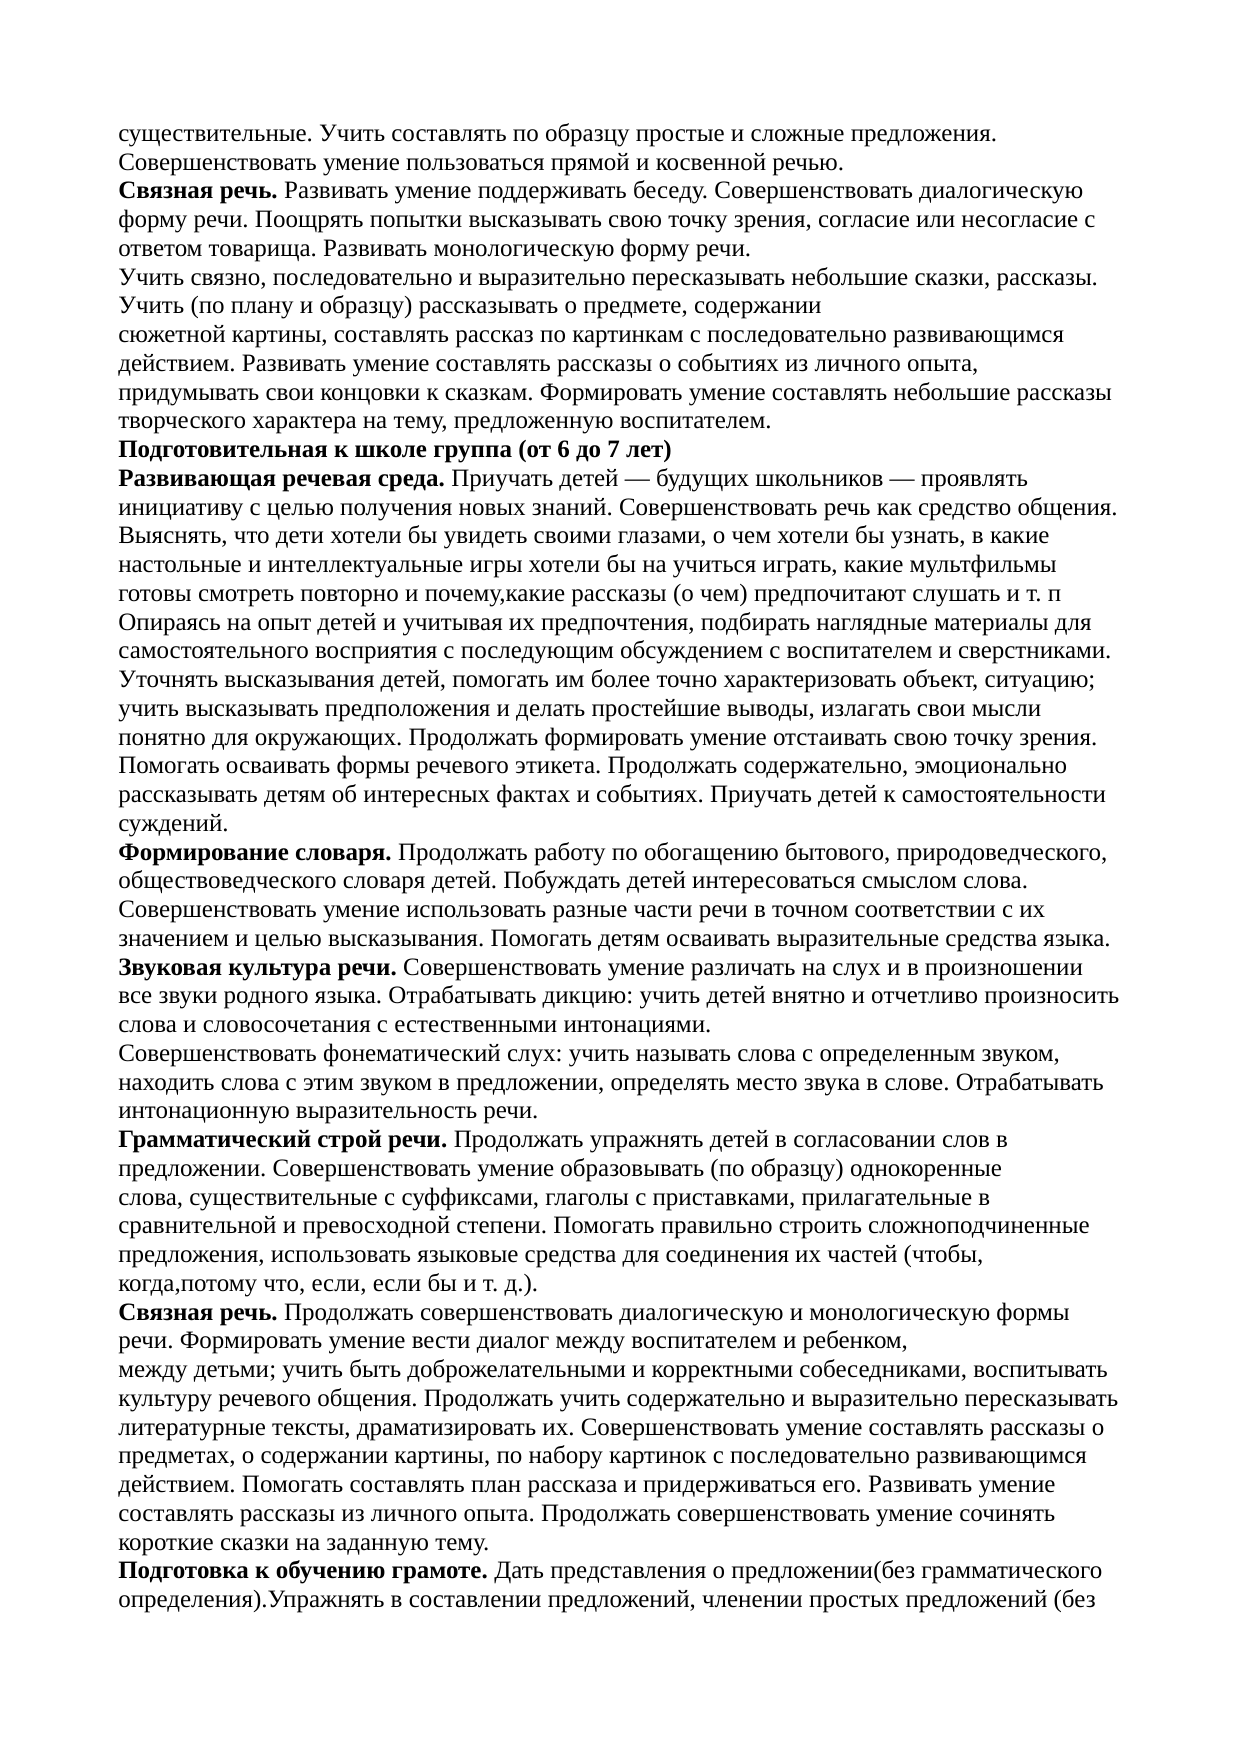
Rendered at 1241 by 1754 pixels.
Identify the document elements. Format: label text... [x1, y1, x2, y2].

text Учить связно, последовательно и выразительно пересказывать небольшие сказки, рассказы. Учить (по плану и образцу) рассказывать о предмете, содержании [118, 262, 1122, 319]
text Грамматический строй речи. Продолжать упражнять детей в согласовании слов в предложении. Совершенствовать умение образовывать (по образцу) однокоренные [118, 1124, 1122, 1182]
text Развивающая речевая среда. Приучать детей — будущих школьников — проявлять инициативу с целью получения новых знаний. Совершенствовать речь как средство общения. Выяснять, что дети хотели бы увидеть своими глазами, о чем хотели бы узнать, в какие настольные и интеллектуальные игры хотели бы на учиться играть, какие мультфильмы готовы смотреть повторно и почему,какие рассказы (о чем) предпочитают слушать и т. п [118, 463, 1122, 607]
text Связная речь. Продолжать совершенствовать диалогическую и монологическую формы речи. Формировать умение вести диалог между воспитателем и ребенком, [118, 1297, 1122, 1354]
text между детьми; учить быть доброжелательными и корректными собеседниками, воспитывать культуру речевого общения. Продолжать учить содержательно и выразительно пересказывать литературные тексты, драматизировать их. Совершенствовать умение составлять рассказы о предметах, о содержании картины, по набору картинок с последовательно развивающимся действием. Помогать составлять план рассказа и придерживаться его. Развивать умение составлять рассказы из личного опыта. Продолжать совершенствовать умение сочинять короткие сказки на заданную тему. [118, 1354, 1122, 1556]
text Звуковая культура речи. Совершенствовать умение различать на слух и в произношении все звуки родного языка. Отрабатывать дикцию: учить детей внятно и отчетливо произносить слова и словосочетания с естественными интонациями. [118, 952, 1122, 1038]
text Подготовительная к школе группа (от 6 до 7 лет) [118, 434, 1122, 463]
text Формирование словаря. Продолжать работу по обогащению бытового, природоведческого, обществоведческого словаря детей. Побуждать детей интересоваться смыслом слова. Совершенствовать умение использовать разные части речи в точном соответствии с их значением и целью высказывания. Помогать детям осваивать выразительные средства языка. [118, 837, 1122, 952]
text существительные. Учить составлять по образцу простые и сложные предложения. Совершенствовать умение пользоваться прямой и косвенной речью. [118, 118, 1122, 176]
text Опираясь на опыт детей и учитывая их предпочтения, подбирать наглядные материалы для самостоятельного восприятия с последующим обсуждением с воспитателем и сверстниками. Уточнять высказывания детей, помогать им более точно характеризовать объект, ситуацию; учить высказывать предположения и делать простейшие выводы, излагать свои мысли понятно для окружающих. Продолжать формировать умение отстаивать свою точку зрения. Помогать осваивать формы речевого этикета. Продолжать содержательно, эмоционально рассказывать детям об интересных фактах и событиях. Приучать детей к самостоятельности суждений. [118, 607, 1122, 837]
text слова, существительные с суффиксами, глаголы с приставками, прилагательные в сравнительной и превосходной степени. Помогать правильно строить сложноподчиненные предложения, использовать языковые средства для соединения их частей (чтобы, когда,потому что, если, если бы и т. д.). [118, 1182, 1122, 1297]
text Совершенствовать фонематический слух: учить называть слова с определенным звуком, находить слова с этим звуком в предложении, определять место звука в слове. Отрабатывать интонационную выразительность речи. [118, 1038, 1122, 1124]
text сюжетной картины, составлять рассказ по картинкам с последовательно развивающимся действием. Развивать умение составлять рассказы о событиях из личного опыта, придумывать свои концовки к сказкам. Формировать умение составлять небольшие рассказы творческого характера на тему, предложенную воспитателем. [118, 319, 1122, 434]
text Подготовка к обучению грамоте. Дать представления о предложении(без грамматического определения).Упражнять в составлении предложений, членении простых предложений (без [118, 1556, 1122, 1613]
text Связная речь. Развивать умение поддерживать беседу. Совершенствовать диалогическую форму речи. Поощрять попытки высказывать свою точку зрения, согласие или несогласие с ответом товарища. Развивать монологическую форму речи. [118, 176, 1122, 262]
